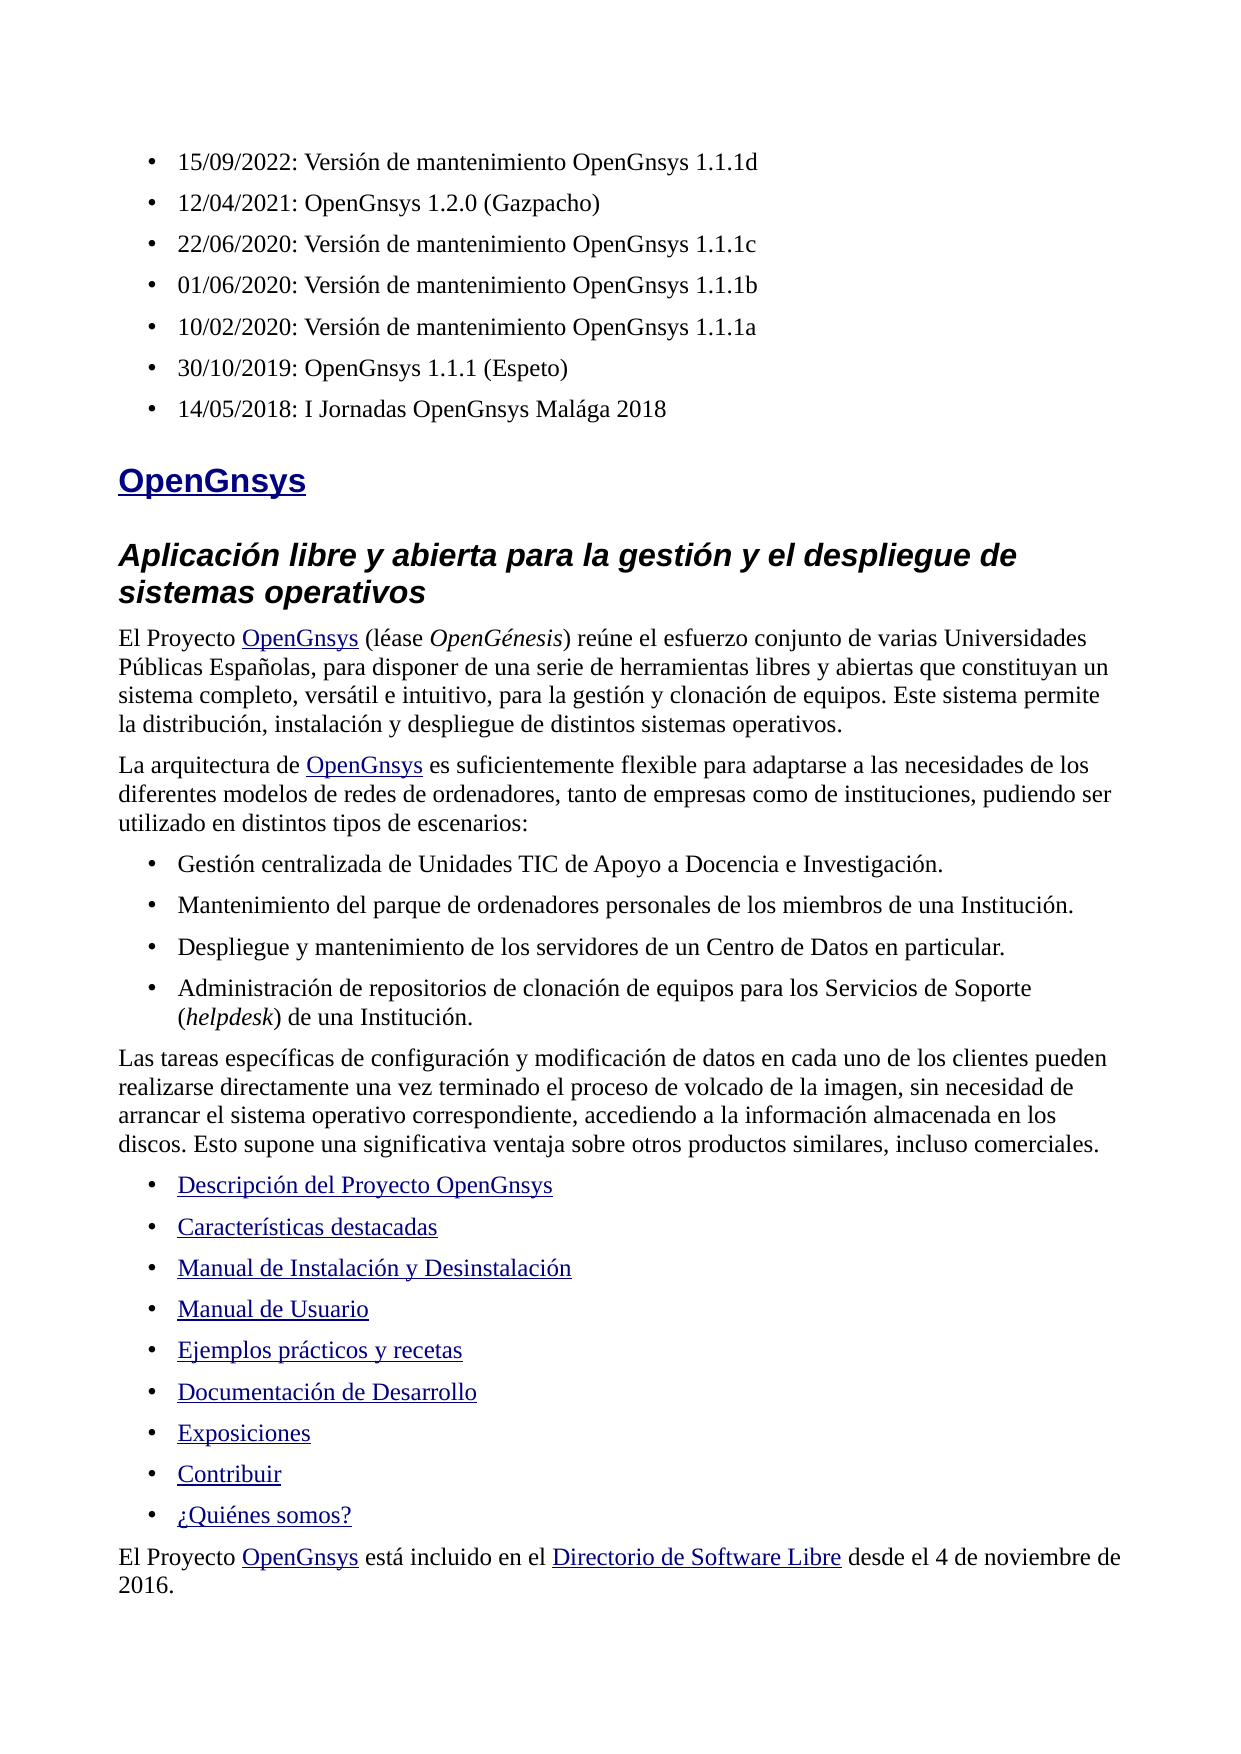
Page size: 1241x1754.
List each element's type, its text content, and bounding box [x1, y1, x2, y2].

subtitle Aplicación libre y abierta para la gestión y el despliegue de sistemas operativos [118, 537, 1122, 611]
list Despliegue y mantenimiento de los servidores de un Centro de Datos en particular. [148, 932, 1122, 961]
list ¿Quiénes somos? [148, 1501, 1122, 1529]
list Características destacadas [148, 1212, 1122, 1241]
text El Proyecto OpenGnsys (léase OpenGénesis) reúne el esfuerzo conjunto de varias Universidades Públicas Españolas, para disponer de una serie de herramientas libres y abiertas que constituyan un sistema completo, versátil e intuitivo, para la gestión y clonación de equipos. Este sistema permite la distribución, instalación y despliegue de distintos sistemas operativos. [118, 623, 1122, 738]
list Ejemplos prácticos y recetas [148, 1336, 1122, 1364]
list Mantenimiento del parque de ordenadores personales de los miembros de una Institución. [148, 891, 1122, 919]
list Manual de Usuario [148, 1294, 1122, 1323]
list 10/02/2020: Versión de mantenimiento OpenGnsys 1.1.1a [148, 312, 1122, 341]
list Manual de Instalación y Desinstalación [148, 1253, 1122, 1282]
list Descripción del Proyecto OpenGnsys [148, 1171, 1122, 1199]
list Documentación de Desarrollo [148, 1377, 1122, 1406]
list Contribuir [148, 1459, 1122, 1488]
text El Proyecto OpenGnsys está incluido en el ​Directorio de Software Libre desde el 4 de noviembre de 2016. [118, 1542, 1122, 1599]
list Gestión centralizada de Unidades TIC de Apoyo a Docencia e Investigación. [148, 849, 1122, 878]
text Las tareas específicas de configuración y modificación de datos en cada uno de los clientes pueden realizarse directamente una vez terminado el proceso de volcado de la imagen, sin necesidad de arrancar el sistema operativo correspondiente, accediendo a la información almacenada en los discos. Esto supone una significativa ventaja sobre otros productos similares, incluso comerciales. [118, 1043, 1122, 1158]
list 01/06/2020: Versión de mantenimiento OpenGnsys 1.1.1b [148, 271, 1122, 299]
list 15/09/2022: Versión de mantenimiento OpenGnsys 1.1.1d [148, 147, 1122, 176]
text La arquitectura de OpenGnsys es suficientemente flexible para adaptarse a las necesidades de los diferentes modelos de redes de ordenadores, tanto de empresas como de instituciones, pudiendo ser utilizado en distintos tipos de escenarios: [118, 751, 1122, 837]
list 14/05/2018: I Jornadas OpenGnsys Malága 2018 [148, 394, 1122, 423]
list Exposiciones [148, 1418, 1122, 1447]
list 12/04/2021: OpenGnsys 1.2.0 (Gazpacho) [148, 188, 1122, 217]
list Administración de repositorios de clonación de equipos para los Servicios de Soporte (helpdesk) de una Institución. [148, 973, 1122, 1031]
list 22/06/2020: Versión de mantenimiento OpenGnsys 1.1.1c [148, 229, 1122, 258]
list 30/10/2019: OpenGnsys 1.1.1 (Espeto) [148, 353, 1122, 382]
subtitle OpenGnsys [118, 461, 1122, 499]
